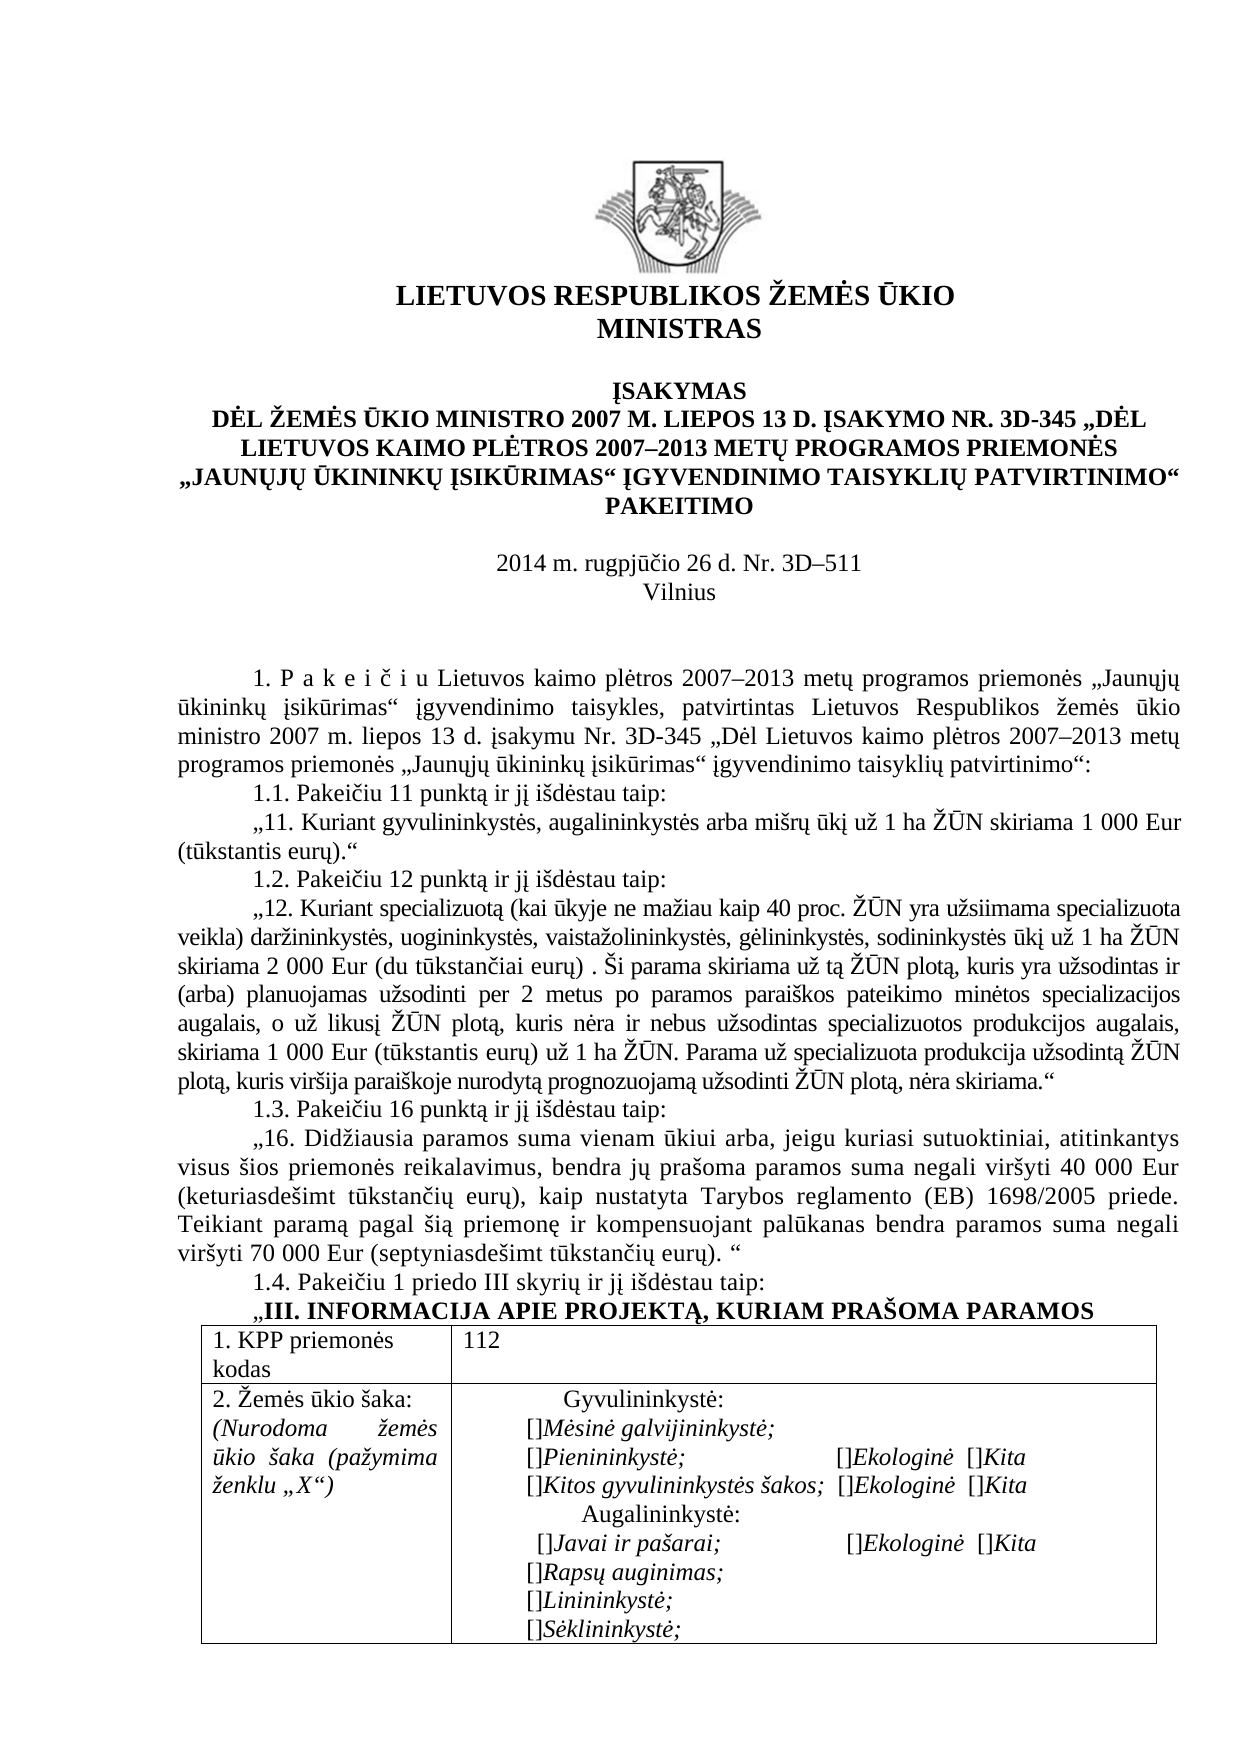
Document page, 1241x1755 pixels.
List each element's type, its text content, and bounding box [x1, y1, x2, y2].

text Vilnius [177, 577, 1181, 606]
text 1.4. Pakeičiu 1 priedo III skyrių ir jį išdėstau taip: [177, 1267, 1181, 1296]
table_cell Gyvulininkystė: []Mėsinė galvijininkystė; []Pienininkystė; []Ekologinė []Kita []Kitos gyvulininkystės šakos; []Ekologinė []Kita Augalininkystė: []Javai ir pašarai; []Ekologinė []Kita []Rapsų auginimas; []Linininkystė; []Sėklininkystė; [452, 1384, 1156, 1643]
text MINISTRAS [177, 311, 1181, 345]
text 2014 m. rugpjūčio 26 d. Nr. 3D–511 [177, 548, 1181, 577]
text „III. INFORMACIJA APIE PROJEKTĄ, KURIAM PRAŠOMA PARAMOS [177, 1296, 1181, 1324]
table_header [1157, 1325, 1181, 1383]
text „12. Kuriant specializuotą (kai ūkyje ne mažiau kaip 40 proc. ŽŪN yra užsiimama specializuota veikla) daržininkystės, uogininkystės, vaistažolininkystės, gėlininkystės, sodininkystės ūkį už 1 ha ŽŪN skiriama 2 000 Eur (du tūkstančiai eurų) . Ši parama skiriama už tą ŽŪN plotą, kuris yra užsodintas ir (arba) planuojamas užsodinti per 2 metus po paramos paraiškos pateikimo minėtos specializacijos augalais, o už likusį ŽŪN plotą, kuris nėra ir nebus užsodintas specializuotos produkcijos augalais, skiriama 1 000 Eur (tūkstantis eurų) už 1 ha ŽŪN. Parama už specializuota produkcija užsodintą ŽŪN plotą, kuris viršija paraiškoje nurodytą prognozuojamą užsodinti ŽŪN plotą, nėra skiriama.“ [177, 893, 1181, 1094]
text 1.3. Pakeičiu 16 punktą ir jį išdėstau taip: [177, 1094, 1181, 1123]
table_header 112 [452, 1326, 1156, 1383]
table_cell [177, 1383, 201, 1643]
table_header [177, 1325, 201, 1383]
table_cell 2. Žemės ūkio šaka: (Nurodoma žemės ūkio šaka (pažymima ženklu „X“) [202, 1384, 451, 1643]
text 1. P a k e i č i u Lietuvos kaimo plėtros 2007–2013 metų programos priemonės „Jaunųjų ūkininkų įsikūrimas“ įgyvendinimo taisykles, patvirtintas Lietuvos Respublikos žemės ūkio ministro 2007 m. liepos 13 d. įsakymu Nr. 3D-345 „Dėl Lietuvos kaimo plėtros 2007–2013 metų programos priemonės „Jaunųjų ūkininkų įsikūrimas“ įgyvendinimo taisyklių patvirtinimo“: [177, 663, 1181, 778]
table_cell [1157, 1383, 1181, 1643]
text 1.1. Pakeičiu 11 punktą ir jį išdėstau taip: [177, 778, 1181, 807]
table_header 1. KPP priemonės kodas [202, 1326, 451, 1383]
text „11. Kuriant gyvulininkystės, augalininkystės arba mišrų ūkį už 1 ha ŽŪN skiriama 1 000 Eur (tūkstantis eurų).“ [177, 807, 1181, 864]
text LIETUVOS RESPUBLIKOS ŽEMĖS ŪKIO [177, 278, 1181, 311]
text 1.2. Pakeičiu 12 punktą ir jį išdėstau taip: [177, 864, 1181, 893]
text ĮSAKYMAS [177, 376, 1181, 404]
text DĖL ŽEMĖS ŪKIO MINISTRO 2007 M. LIEPOS 13 D. ĮSAKYMO NR. 3D-345 „DĖL LIETUVOS KAIMO PLĖTROS 2007–2013 METŲ PROGRAMOS PRIEMONĖS „JAUNŲJŲ ŪKININKŲ ĮSIKŪRIMAS“ ĮGYVENDINIMO TAISYKLIŲ PATVIRTINIMO“ PAKEITIMO [177, 404, 1181, 519]
text „16. Didžiausia paramos suma vienam ūkiui arba, jeigu kuriasi sutuoktiniai, atitinkantys visus šios priemonės reikalavimus, bendra jų prašoma paramos suma negali viršyti 40 000 Eur (keturiasdešimt tūkstančių eurų), kaip nustatyta Tarybos reglamento (EB) 1698/2005 priede. Teikiant paramą pagal šią priemonę ir kompensuojant palūkanas bendra paramos suma negali viršyti 70 000 Eur (septyniasdešimt tūkstančių eurų). “ [177, 1123, 1181, 1267]
